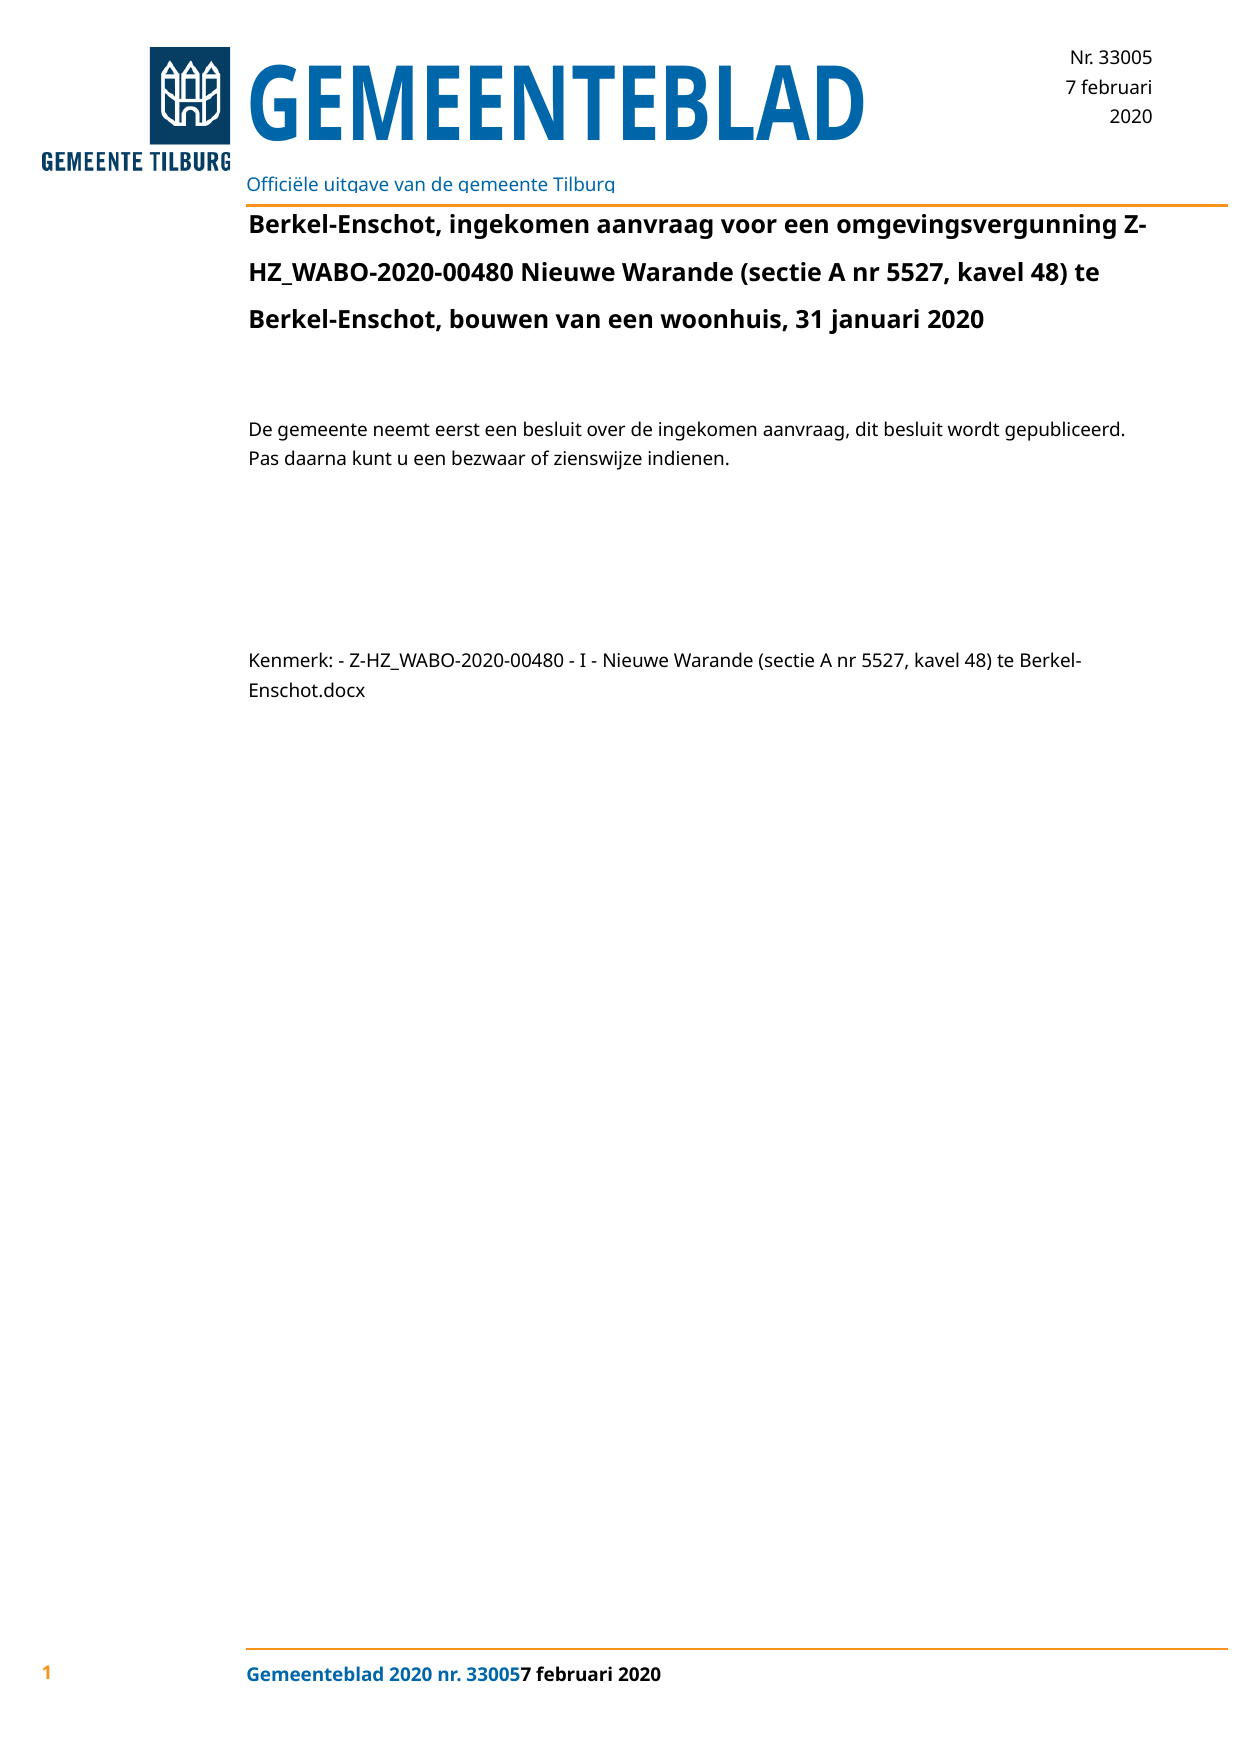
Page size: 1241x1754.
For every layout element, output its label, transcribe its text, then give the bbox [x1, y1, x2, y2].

text Berkel-Enschot, ingekomen aanvraag voor een omgevingsvergunning Z-HZ_WABO-2020-00480 Nieuwe Warande (sectie A nr 5527, kavel 48) te Berkel-Enschot, bouwen van een woonhuis, 31 januari 2020 [248, 207, 1152, 336]
text Kenmerk: - Z-HZ_WABO-2020-00480 - I - Nieuwe Warande (sectie A nr 5527, kavel 48) te Berkel-Enschot.docx [248, 647, 1152, 702]
picture [41, 47, 231, 172]
text De gemeente neemt eerst een besluit over de ingekomen aanvraag, dit besluit wordt gepubliceerd. Pas daarna kunt u een bezwaar of zienswijze indienen. [248, 416, 1152, 471]
